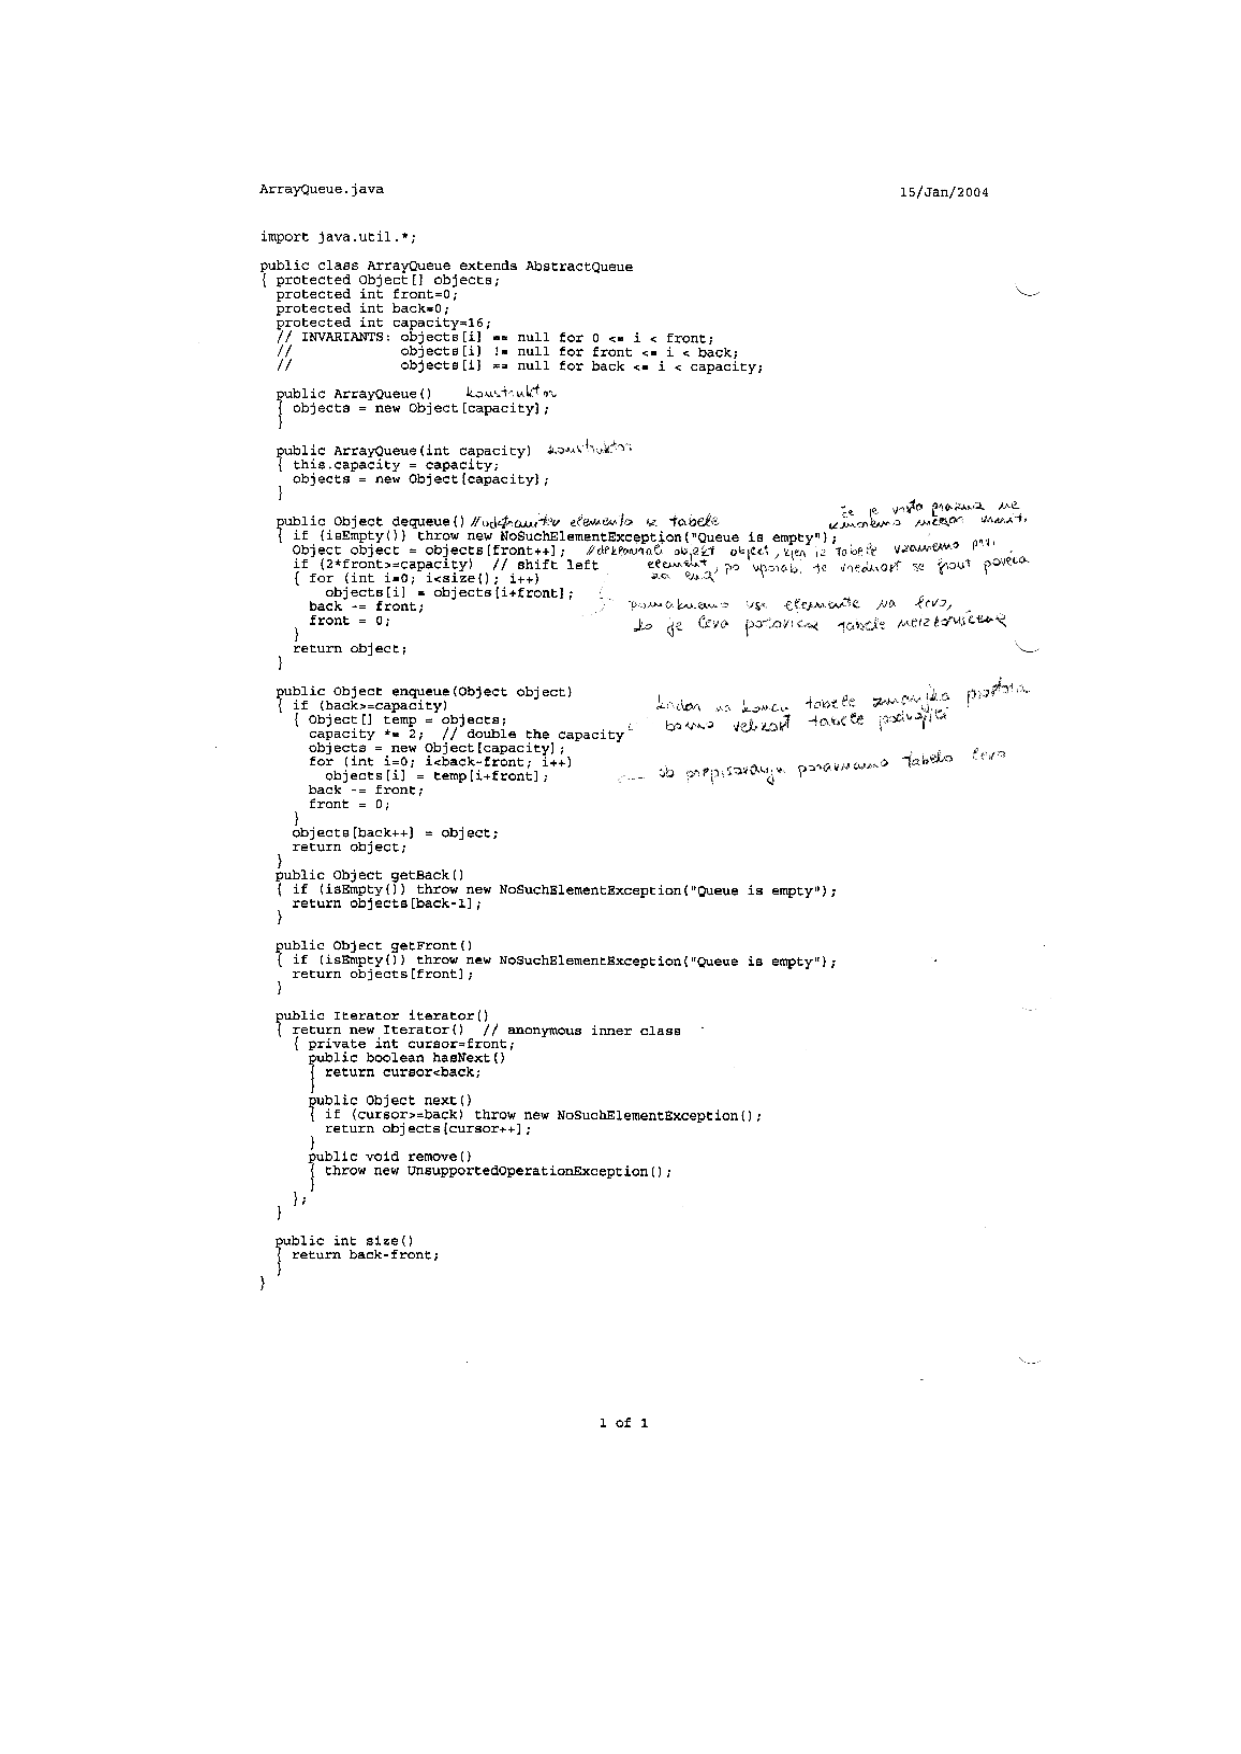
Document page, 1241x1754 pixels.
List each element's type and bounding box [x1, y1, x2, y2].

picture [164, 156, 1076, 1434]
